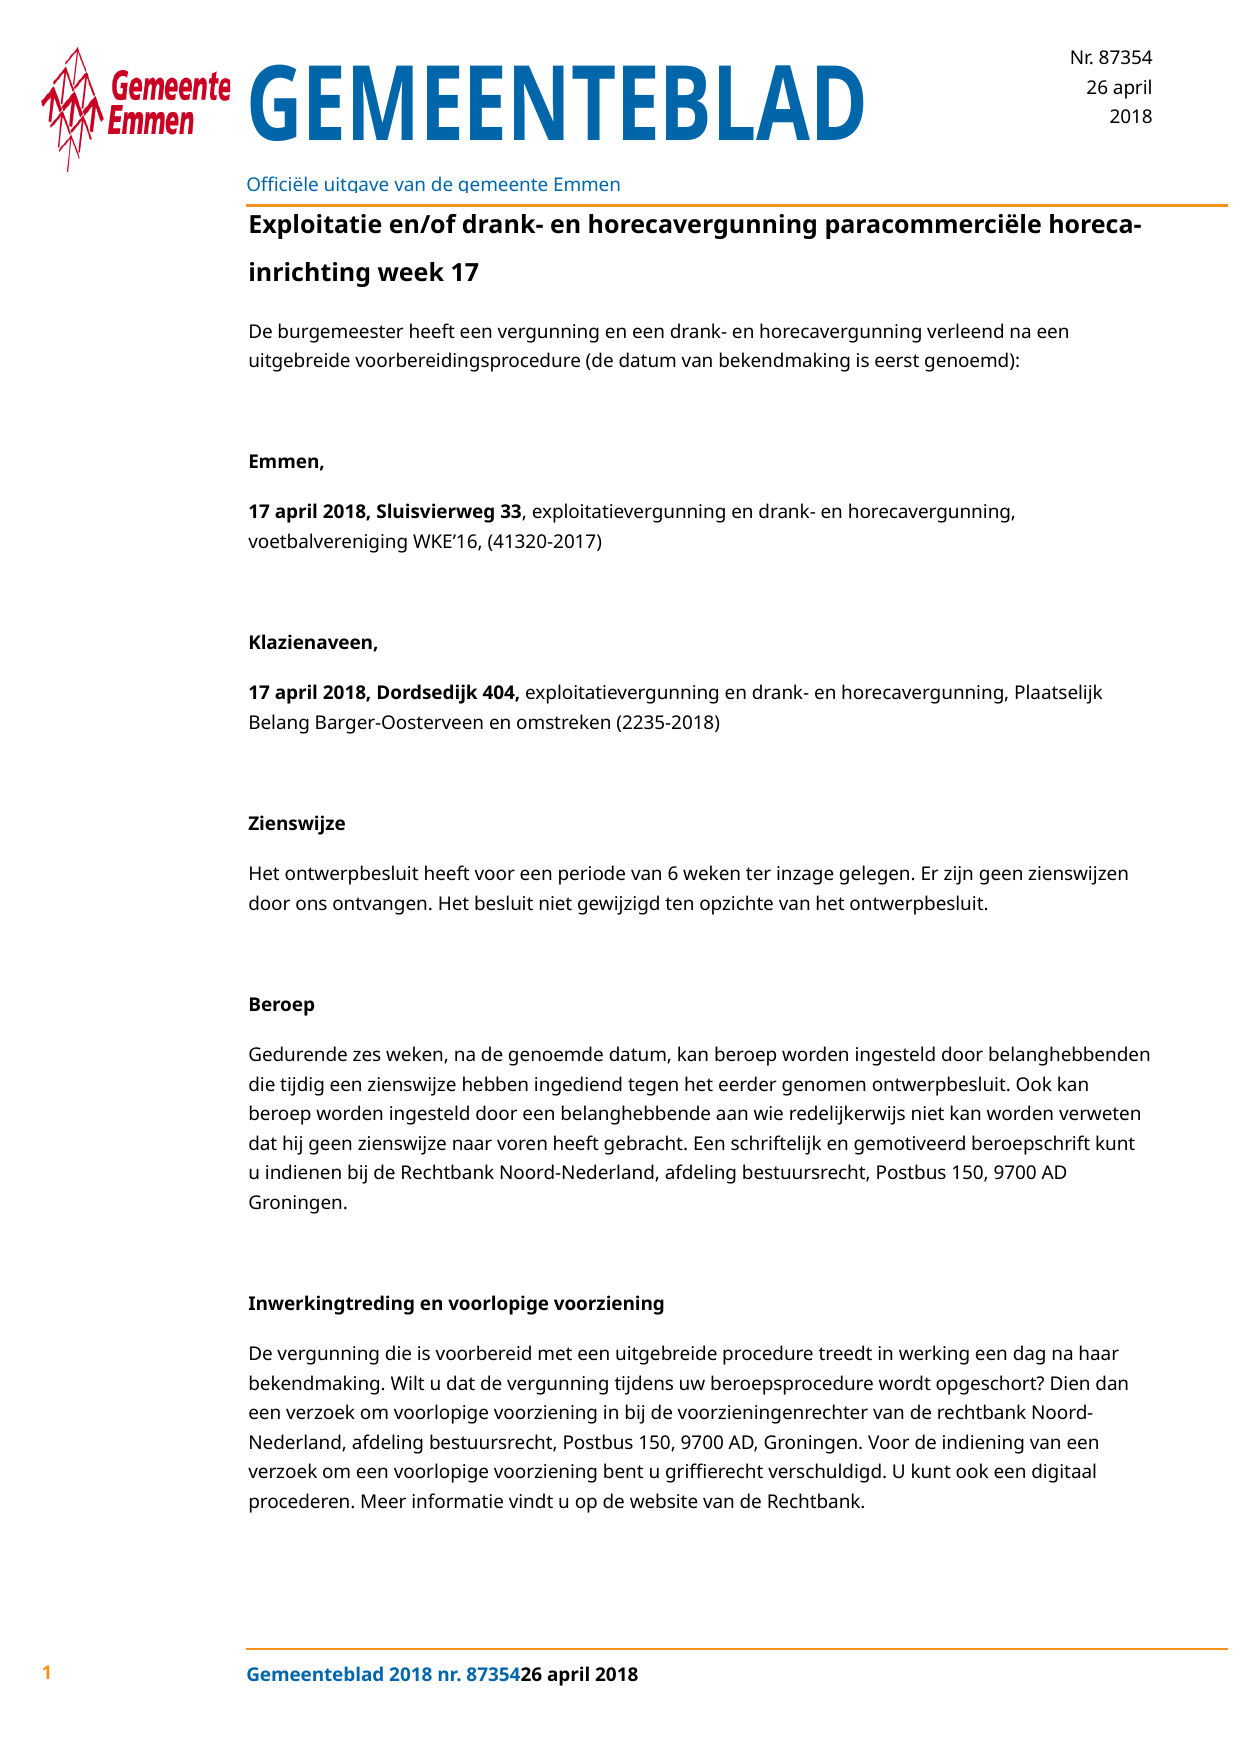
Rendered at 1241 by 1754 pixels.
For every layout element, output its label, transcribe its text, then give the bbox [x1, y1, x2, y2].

text Het ontwerpbesluit heeft voor een periode van 6 weken ter inzage gelegen. Er zijn geen zienswijzen door ons ontvangen. Het besluit niet gewijzigd ten opzichte van het ontwerpbesluit. [248, 860, 1152, 916]
text 17 april 2018, Sluisvierweg 33, exploitatievergunning en drank- en horecavergunning, voetbalvereniging WKE’16, (41320-2017) [248, 499, 1152, 554]
text Klazienaveen, [248, 629, 1152, 655]
picture [41, 47, 231, 172]
text Gedurende zes weken, na de genoemde datum, kan beroep worden ingesteld door belanghebbenden die tijdig een zienswijze hebben ingediend tegen het eerder genomen ontwerpbesluit. Ook kan beroep worden ingesteld door een belanghebbende aan wie redelijkerwijs niet kan worden verweten dat hij geen zienswijze naar voren heeft gebracht. Een schriftelijk en gemotiveerd beroepschrift kunt u indienen bij de Rechtbank Noord-Nederland, afdeling bestuursrecht, Postbus 150, 9700 AD Groningen. [248, 1041, 1152, 1215]
text Beroep [248, 991, 1152, 1017]
text 17 april 2018, Dordsedijk 404, exploitatievergunning en drank- en horecavergunning, Plaatselijk Belang Barger-Oosterveen en omstreken (2235-2018) [248, 679, 1152, 735]
text Inwerkingtreding en voorlopige voorziening [248, 1290, 1152, 1316]
text De vergunning die is voorbereid met een uitgebreide procedure treedt in werking een dag na haar bekendmaking. Wilt u dat de vergunning tijdens uw beroepsprocedure wordt opgeschort? Dien dan een verzoek om voorlopige voorziening in bij de voorzieningenrechter van de rechtbank Noord-Nederland, afdeling bestuursrecht, Postbus 150, 9700 AD, Groningen. Voor de indiening van een verzoek om een voorlopige voorziening bent u griffierecht verschuldigd. U kunt ook een digitaal procederen. Meer informatie vindt u op de website van de Rechtbank. [248, 1340, 1152, 1514]
text Emmen, [248, 448, 1152, 474]
text Exploitatie en/of drank- en horecavergunning paracommerciële horeca-inrichting week 17 [248, 207, 1152, 288]
text Zienswijze [248, 810, 1152, 836]
text De burgemeester heeft een vergunning en een drank- en horecavergunning verleend na een uitgebreide voorbereidingsprocedure (de datum van bekendmaking is eerst genoemd): [248, 318, 1152, 373]
